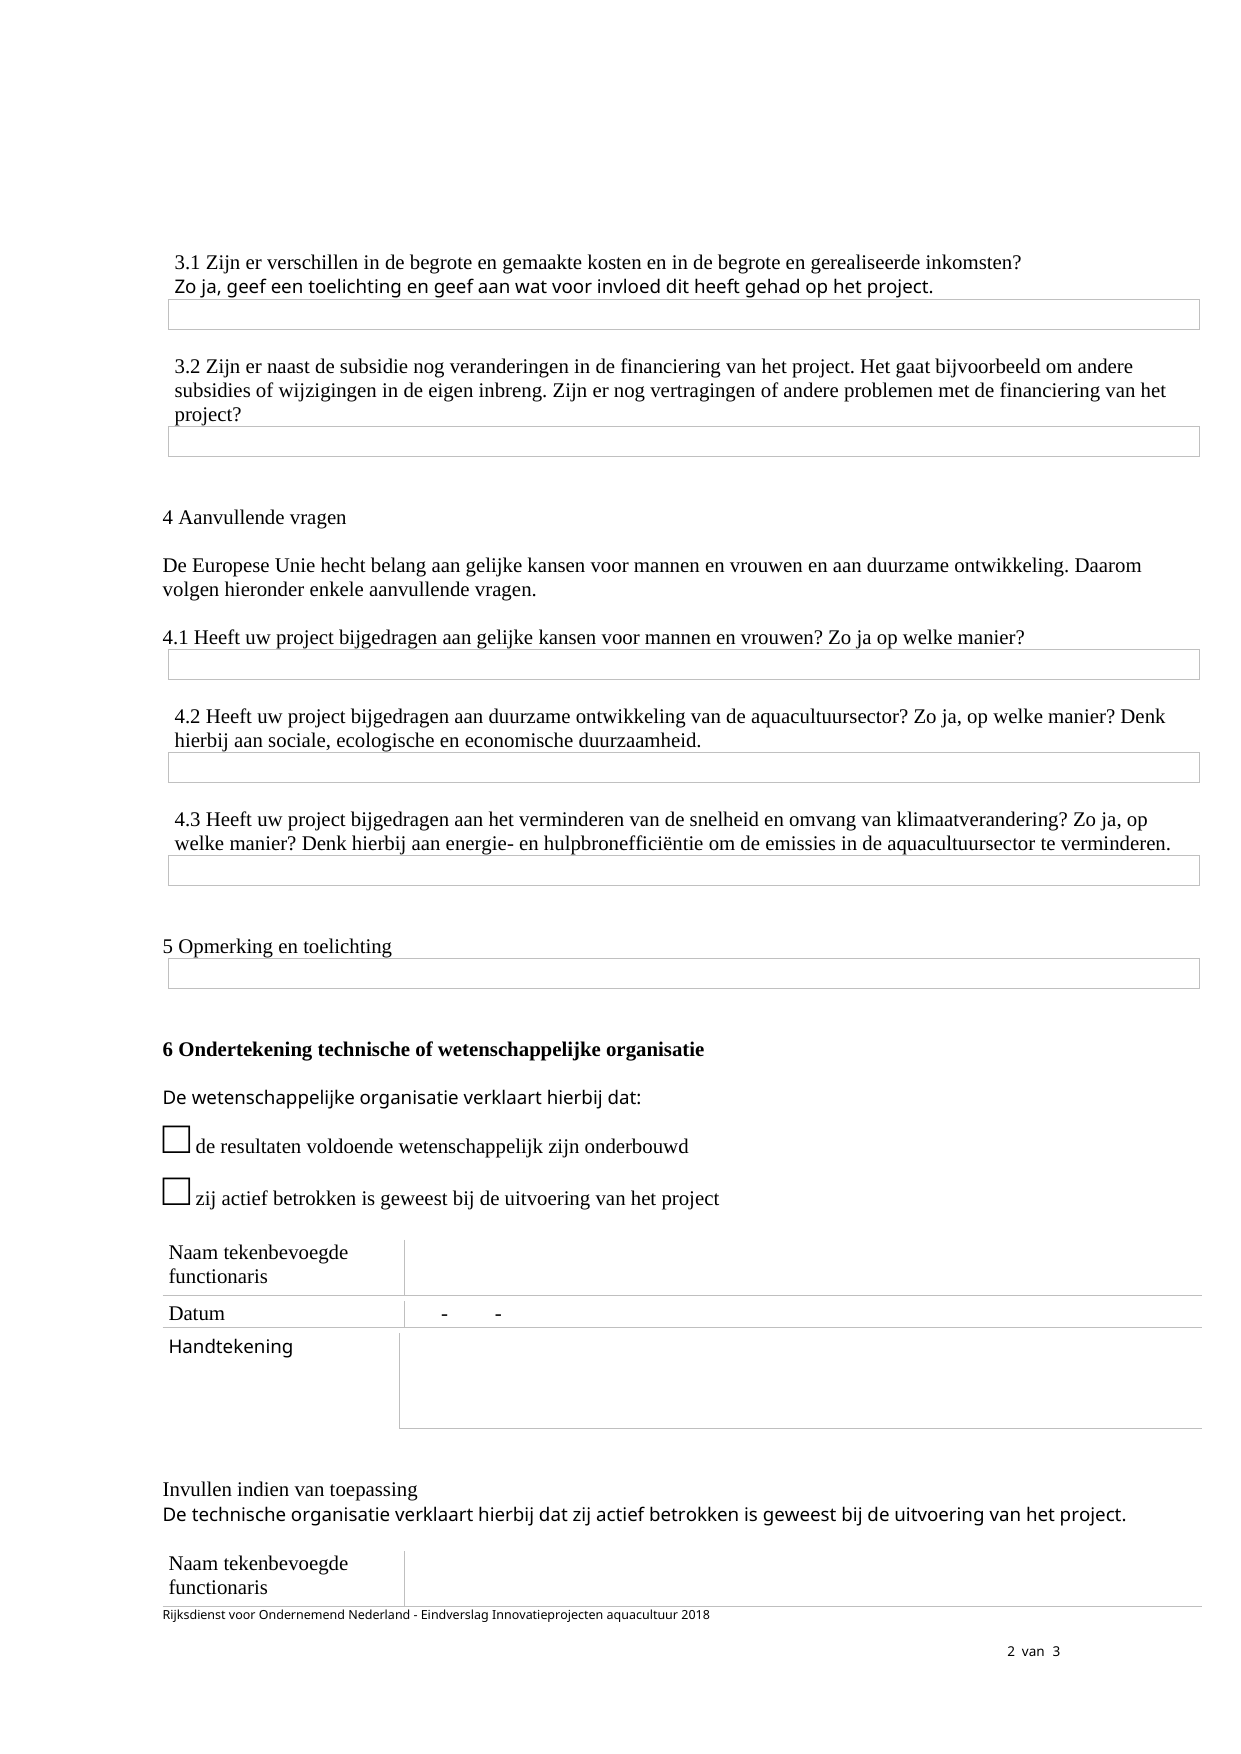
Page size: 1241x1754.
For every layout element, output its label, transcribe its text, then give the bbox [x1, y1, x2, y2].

table_header [169, 650, 1199, 679]
table_cell [169, 427, 1199, 456]
table_header [169, 959, 1199, 987]
table_header Naam tekenbevoegde functionaris [163, 1240, 404, 1295]
text 4.1 Heeft uw project bijgedragen aan gelijke kansen voor mannen en vrouwen? Zo ja op welke manier? [162, 625, 1181, 649]
text □ de resultaten voldoende wetenschappelijk zijn onderbouwd [162, 1110, 1181, 1163]
table_cell [400, 1333, 1202, 1428]
text Invullen indien van toepassing [162, 1477, 1181, 1501]
table_cell [169, 753, 1199, 782]
table_cell [464, 1296, 1202, 1301]
table_cell 3.2 Zijn er naast de subsidie nog veranderingen in de financiering van het project. Het gaat bijvoorbeeld om andere subsidies of wijzigingen in de eigen inbreng. Zijn er nog vertragingen of andere problemen met de financiering van het project? [168, 330, 1199, 426]
text De technische organisatie verklaart hierbij dat zij actief betrokken is geweest bij de uitvoering van het project. [162, 1501, 1181, 1527]
table_header 3.1 Zijn er verschillen in de begrote en gemaakte kosten en in de begrote en gerealiseerde inkomsten? Zo ja, geef een toelichting en geef aan wat voor invloed dit heeft gehad op het project. [168, 250, 1199, 299]
table_cell [464, 1328, 1202, 1333]
table_header Naam tekenbevoegde functionaris [163, 1551, 404, 1606]
table_header 4.2 Heeft uw project bijgedragen aan duurzame ontwikkeling van de aquacultuursector? Zo ja, op welke manier? Denk hierbij aan sociale, ecologische en economische duurzaamheid. [168, 704, 1199, 752]
text 4 Aanvullende vragen [162, 505, 1181, 529]
table_cell Datum [163, 1301, 404, 1327]
table_header [405, 1240, 1202, 1295]
table_cell [169, 300, 1199, 329]
text 5 Opmerking en toelichting [162, 934, 1181, 958]
table_cell [169, 856, 1199, 884]
table_cell [163, 1328, 464, 1333]
text De Europese Unie hecht belang aan gelijke kansen voor mannen en vrouwen en aan duurzame ontwikkeling. Daarom volgen hieronder enkele aanvullende vragen. [162, 553, 1181, 601]
table_cell [163, 1296, 464, 1301]
text 6 Ondertekening technische of wetenschappelijke organisatie [162, 1037, 1181, 1061]
table_header [405, 1551, 1202, 1606]
text De wetenschappelijke organisatie verklaart hierbij dat: [162, 1085, 1181, 1110]
table_cell Handtekening [163, 1333, 399, 1428]
text □ zij actief betrokken is geweest bij de uitvoering van het project [162, 1163, 1181, 1216]
table_header 4.3 Heeft uw project bijgedragen aan het verminderen van de snelheid en omvang van klimaatverandering? Zo ja, op welke manier? Denk hierbij aan energie- en hulpbronefficiëntie om de emissies in de aquacultuursector te verminderen. [168, 807, 1199, 855]
table_cell - - [405, 1301, 1202, 1327]
